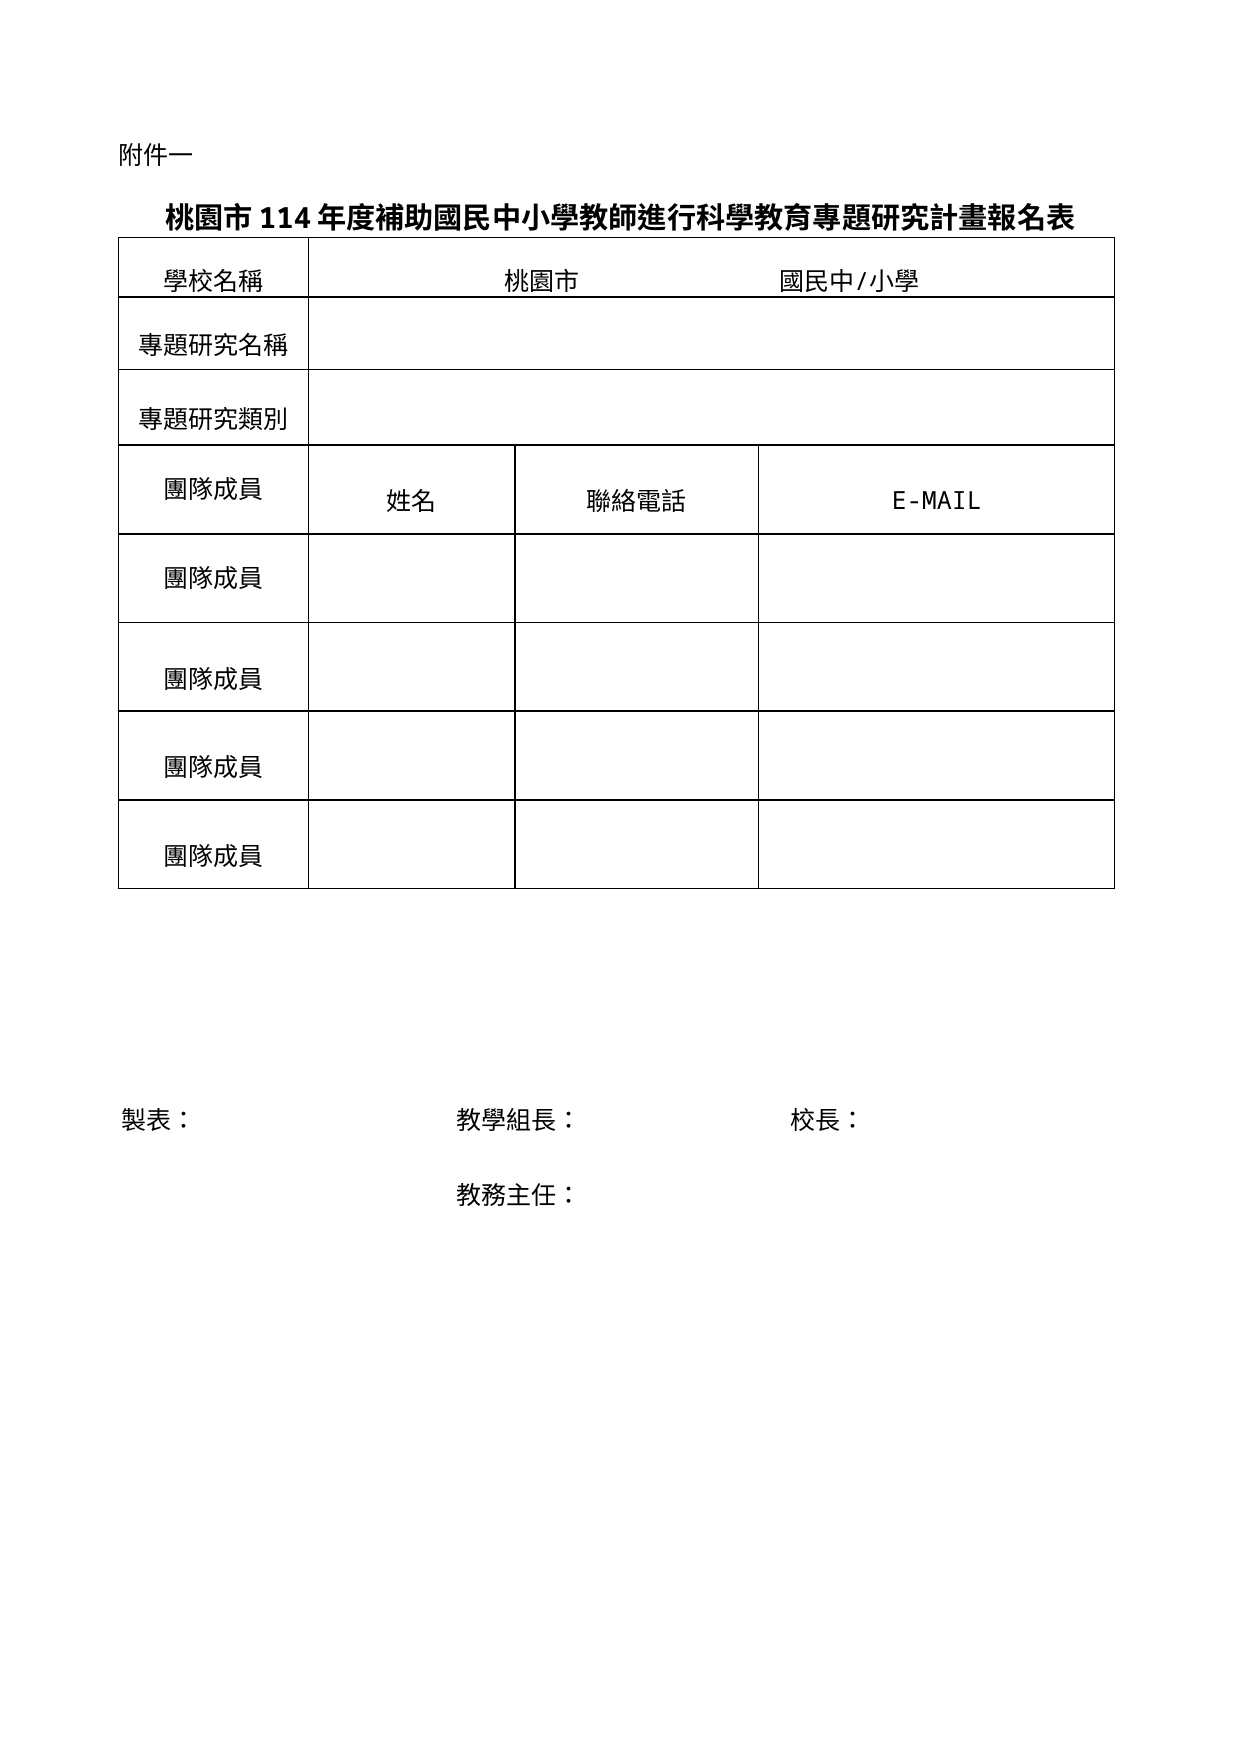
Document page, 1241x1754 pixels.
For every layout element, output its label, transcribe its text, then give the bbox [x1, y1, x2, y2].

table_cell [309, 623, 514, 710]
table_cell [118, 1152, 453, 1277]
table_header 校長： [788, 1077, 1122, 1152]
table_cell E-MAIL [759, 446, 1114, 533]
table_cell 聯絡電話 [516, 446, 758, 533]
table_cell [309, 298, 1114, 369]
table_cell [759, 801, 1114, 888]
table_cell [309, 535, 514, 622]
table_cell [759, 623, 1114, 710]
table_cell [516, 623, 758, 710]
table_header 製表： [118, 1077, 453, 1152]
table_cell [309, 712, 514, 799]
table_cell [759, 712, 1114, 799]
text 桃園市114年度補助國民中小學教師進行科學教育專題研究計畫報名表 [118, 175, 1122, 237]
table_header 桃園市 國民中/小學 [309, 238, 1114, 296]
table_header 學校名稱 [119, 238, 308, 296]
table_cell 團隊成員 基本資料 [119, 446, 308, 533]
table_cell [309, 370, 1114, 444]
table_cell [759, 535, 1114, 622]
table_cell 團隊成員 [119, 712, 308, 799]
table_cell [516, 712, 758, 799]
table_cell [516, 801, 758, 888]
table_cell 專題研究名稱 [119, 298, 308, 369]
table_cell [309, 801, 514, 888]
table_cell 團隊成員 [119, 801, 308, 888]
table_cell 團隊成員 (聯絡人) [119, 535, 308, 622]
table_header 教學組長： [453, 1077, 787, 1152]
table_cell 團隊成員 [119, 623, 308, 710]
text 附件一 [118, 112, 1122, 175]
table_cell [788, 1152, 1122, 1277]
table_cell 教務主任： [453, 1152, 787, 1277]
table_cell [516, 535, 758, 622]
table_cell 姓名 [309, 446, 514, 533]
table_cell 專題研究類別 [119, 370, 308, 444]
